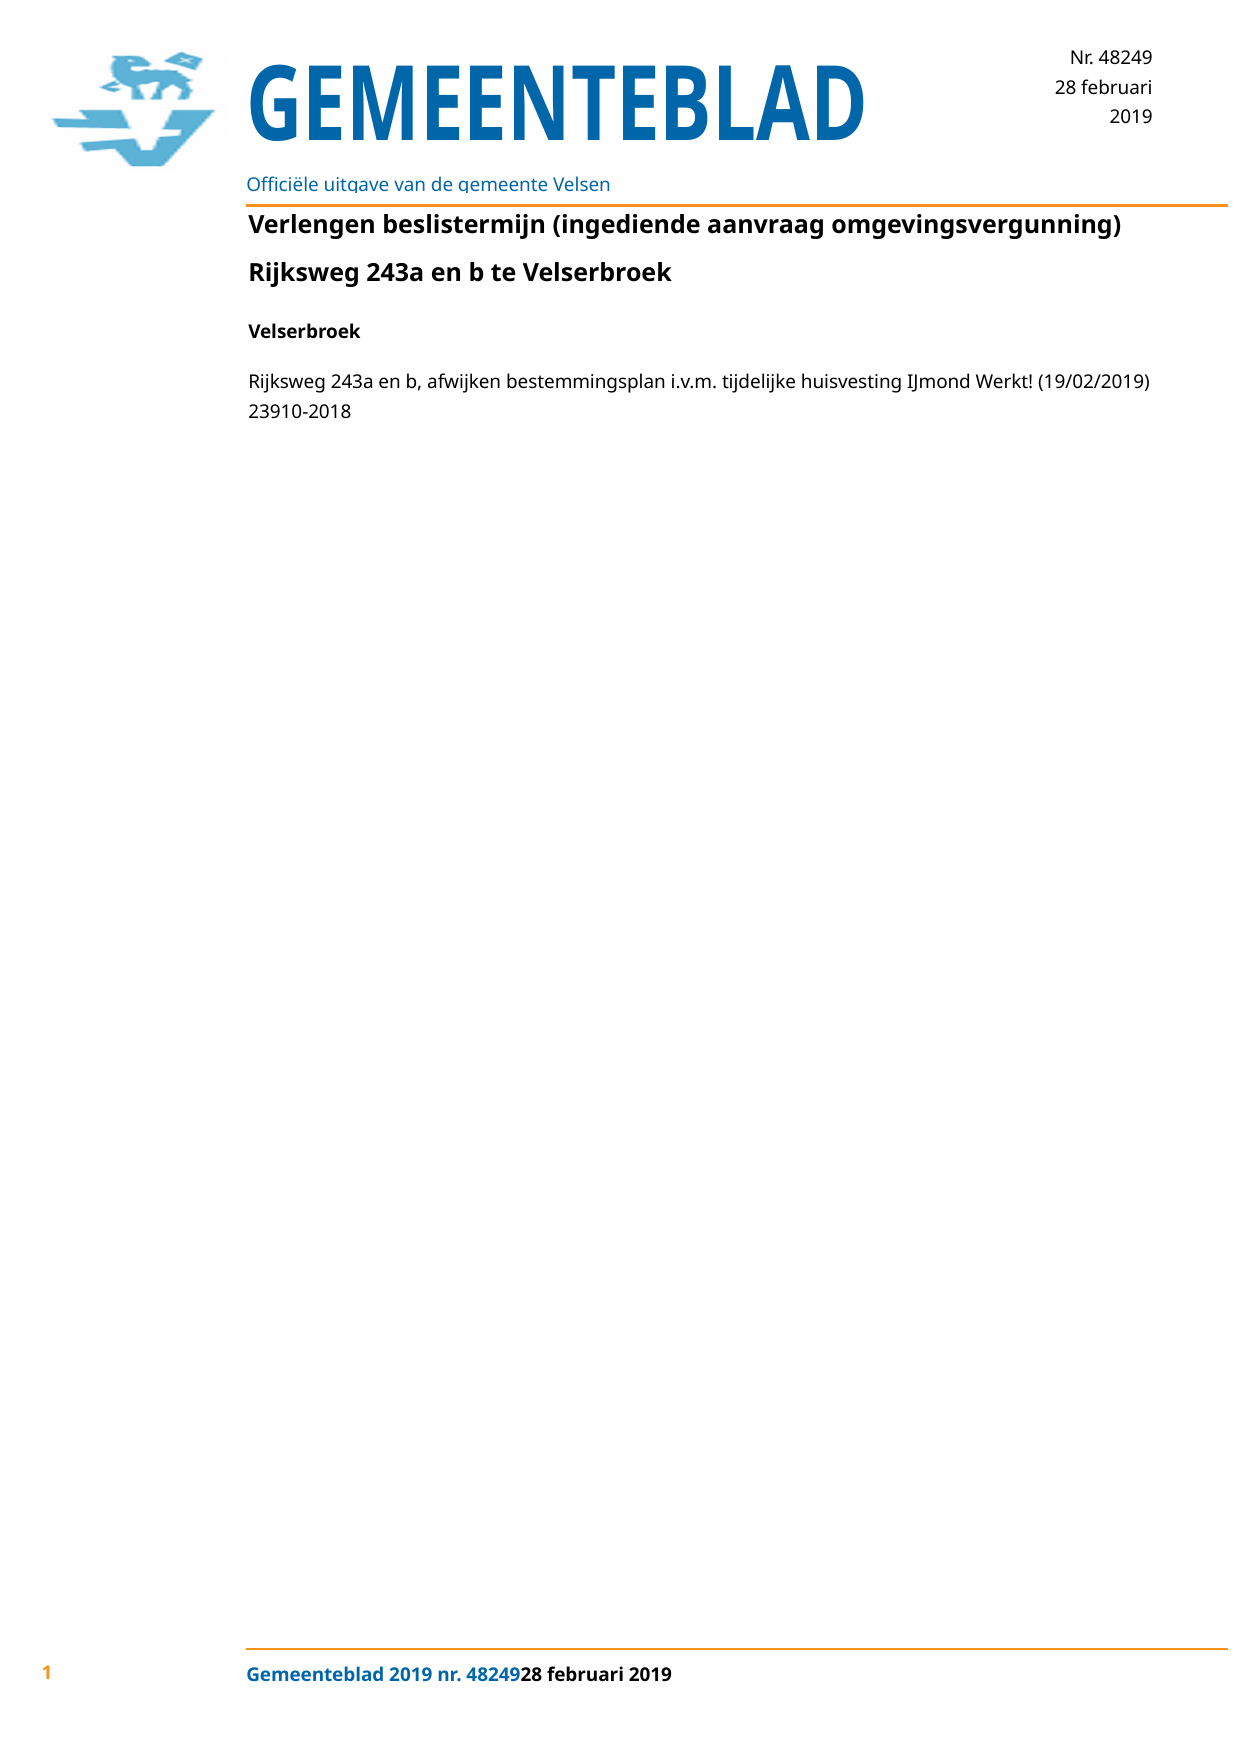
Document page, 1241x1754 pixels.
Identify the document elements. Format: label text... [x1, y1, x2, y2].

picture [41, 47, 231, 172]
text Rijksweg 243a en b, afwijken bestemmingsplan i.v.m. tijdelijke huisvesting IJmond Werkt! (19/02/2019) 23910-2018 [248, 368, 1152, 424]
text Velserbroek [248, 318, 1152, 344]
text Verlengen beslistermijn (ingediende aanvraag omgevingsvergunning) Rijksweg 243a en b te Velserbroek [248, 207, 1152, 288]
